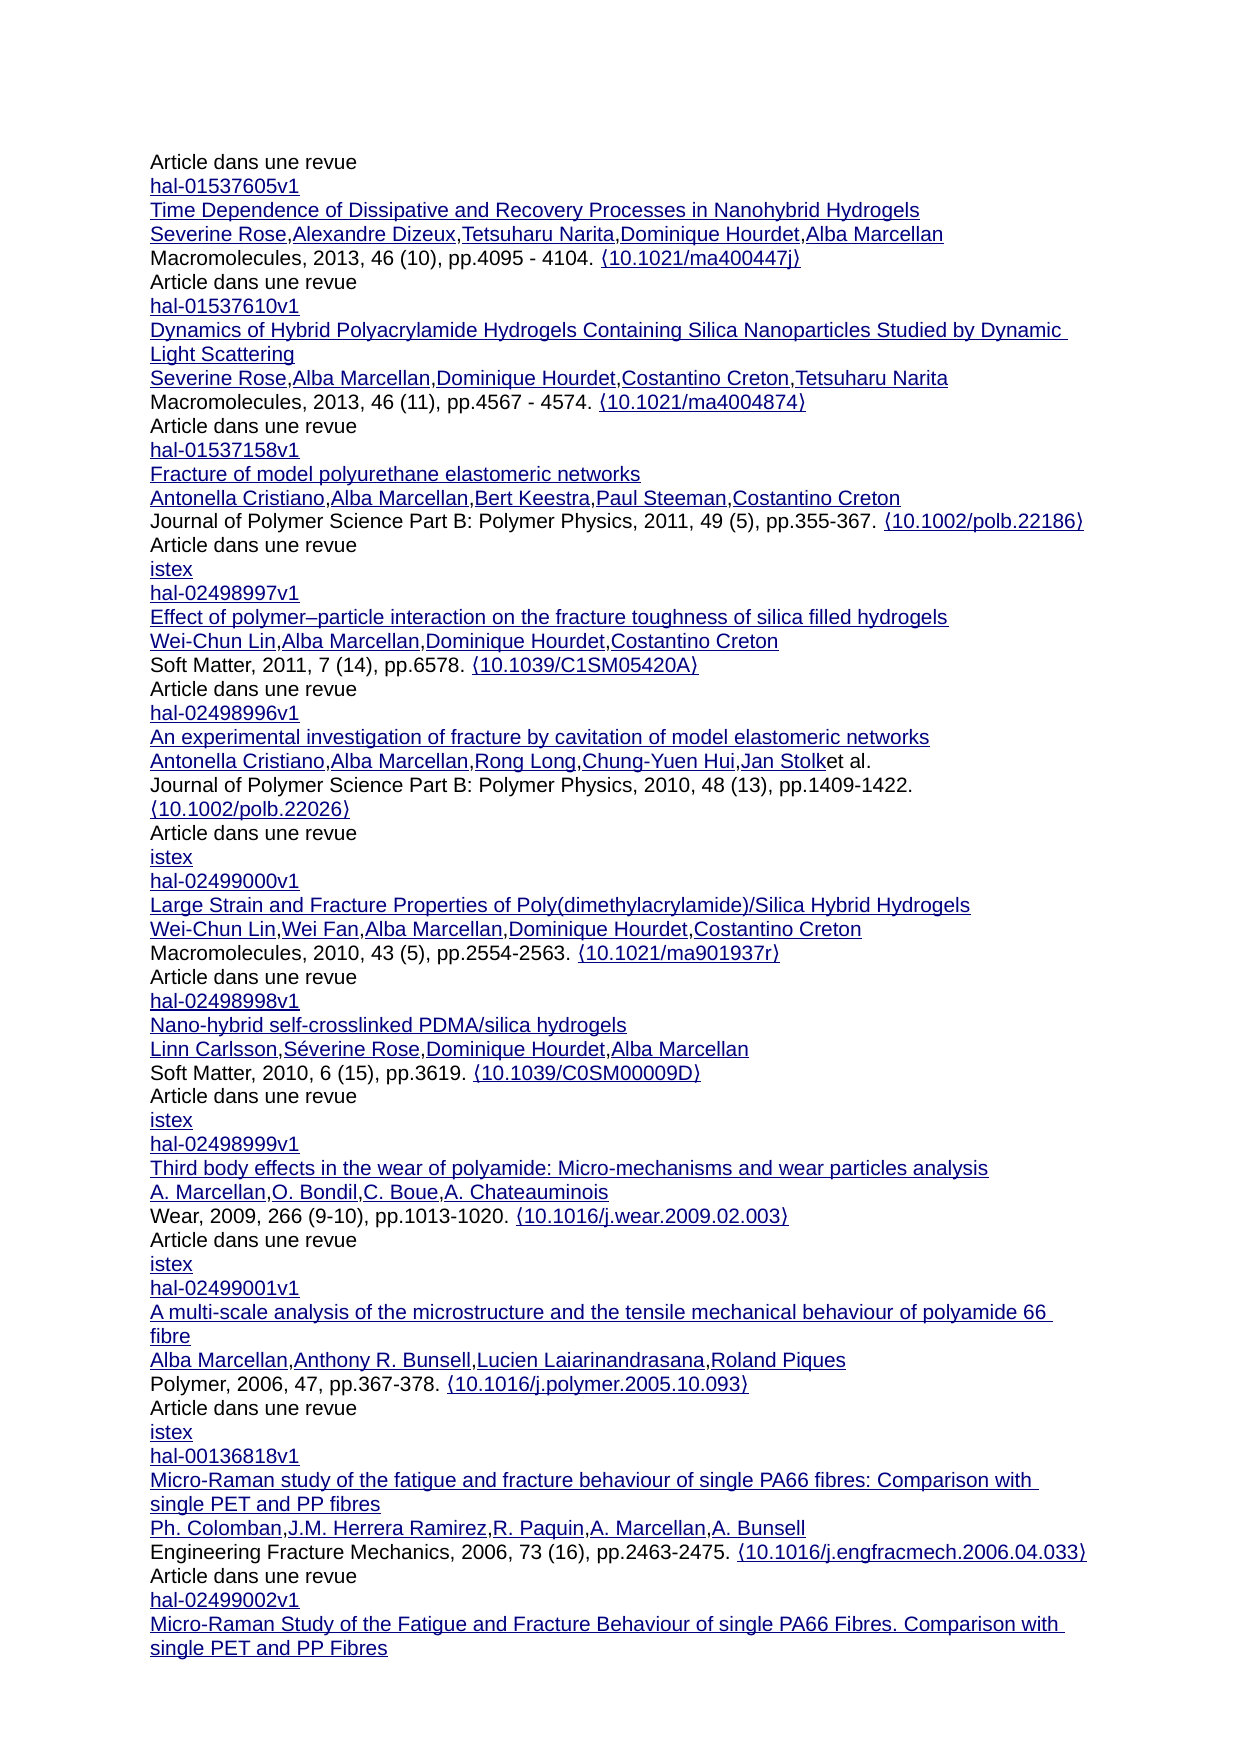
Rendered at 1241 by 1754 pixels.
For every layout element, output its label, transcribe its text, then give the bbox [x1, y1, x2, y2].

table_cell Nano-hybrid self-crosslinked PDMA/silica hydrogels Linn Carlsson,Séverine Rose,Dominique Hourdet,Alba Marcellan Soft Matter, 2010, 6 (15), pp.3619. ⟨10.1039/C0SM00009D⟩ Article dans une revue istex hal-02498999v1 [150, 1013, 1090, 1156]
table_cell Micro-Raman study of the fatigue and fracture behaviour of single PA66 fibres: Comparison with single PET and PP fibres Ph. Colomban,J.M. Herrera Ramirez,R. Paquin,A. Marcellan,A. Bunsell Engineering Fracture Mechanics, 2006, 73 (16), pp.2463-2475. ⟨10.1016/j.engfracmech.2006.04.033⟩ Article dans une revue hal-02499002v1 [150, 1468, 1090, 1611]
table_cell Article dans une revue hal-01537605v1 [150, 150, 1090, 198]
table_cell Third body effects in the wear of polyamide: Micro-mechanisms and wear particles analysis A. Marcellan,O. Bondil,C. Boue,A. Chateauminois Wear, 2009, 266 (9-10), pp.1013-1020. ⟨10.1016/j.wear.2009.02.003⟩ Article dans une revue istex hal-02499001v1 [150, 1156, 1090, 1300]
table_cell Large Strain and Fracture Properties of Poly(dimethylacrylamide)/Silica Hybrid Hydrogels Wei-Chun Lin,Wei Fan,Alba Marcellan,Dominique Hourdet,Costantino Creton Macromolecules, 2010, 43 (5), pp.2554-2563. ⟨10.1021/ma901937r⟩ Article dans une revue hal-02498998v1 [150, 893, 1090, 1012]
table_cell Time Dependence of Dissipative and Recovery Processes in Nanohybrid Hydrogels Severine Rose,Alexandre Dizeux,Tetsuharu Narita,Dominique Hourdet,Alba Marcellan Macromolecules, 2013, 46 (10), pp.4095 - 4104. ⟨10.1021/ma400447j⟩ Article dans une revue hal-01537610v1 [150, 198, 1090, 318]
table_cell A multi-scale analysis of the microstructure and the tensile mechanical behaviour of polyamide 66 fibre Alba Marcellan,Anthony R. Bunsell,Lucien Laiarinandrasana,Roland Piques Polymer, 2006, 47, pp.367-378. ⟨10.1016/j.polymer.2005.10.093⟩ Article dans une revue istex hal-00136818v1 [150, 1300, 1090, 1468]
table_cell Effect of polymer–particle interaction on the fracture toughness of silica filled hydrogels Wei-Chun Lin,Alba Marcellan,Dominique Hourdet,Costantino Creton Soft Matter, 2011, 7 (14), pp.6578. ⟨10.1039/C1SM05420A⟩ Article dans une revue hal-02498996v1 [150, 605, 1090, 725]
table_cell Micro-Raman Study of the Fatigue and Fracture Behaviour of single PA66 Fibres. Comparison with single PET and PP Fibres [150, 1611, 1090, 1659]
table_cell Fracture of model polyurethane elastomeric networks Antonella Cristiano,Alba Marcellan,Bert Keestra,Paul Steeman,Costantino Creton Journal of Polymer Science Part B: Polymer Physics, 2011, 49 (5), pp.355-367. ⟨10.1002/polb.22186⟩ Article dans une revue istex hal-02498997v1 [150, 461, 1090, 605]
table_cell Dynamics of Hybrid Polyacrylamide Hydrogels Containing Silica Nanoparticles Studied by Dynamic Light Scattering Severine Rose,Alba Marcellan,Dominique Hourdet,Costantino Creton,Tetsuharu Narita Macromolecules, 2013, 46 (11), pp.4567 - 4574. ⟨10.1021/ma4004874⟩ Article dans une revue hal-01537158v1 [150, 318, 1090, 461]
table_cell An experimental investigation of fracture by cavitation of model elastomeric networks Antonella Cristiano,Alba Marcellan,Rong Long,Chung-Yuen Hui,Jan Stolket al. Journal of Polymer Science Part B: Polymer Physics, 2010, 48 (13), pp.1409-1422. ⟨10.1002/polb.22026⟩ Article dans une revue istex hal-02499000v1 [150, 725, 1090, 893]
